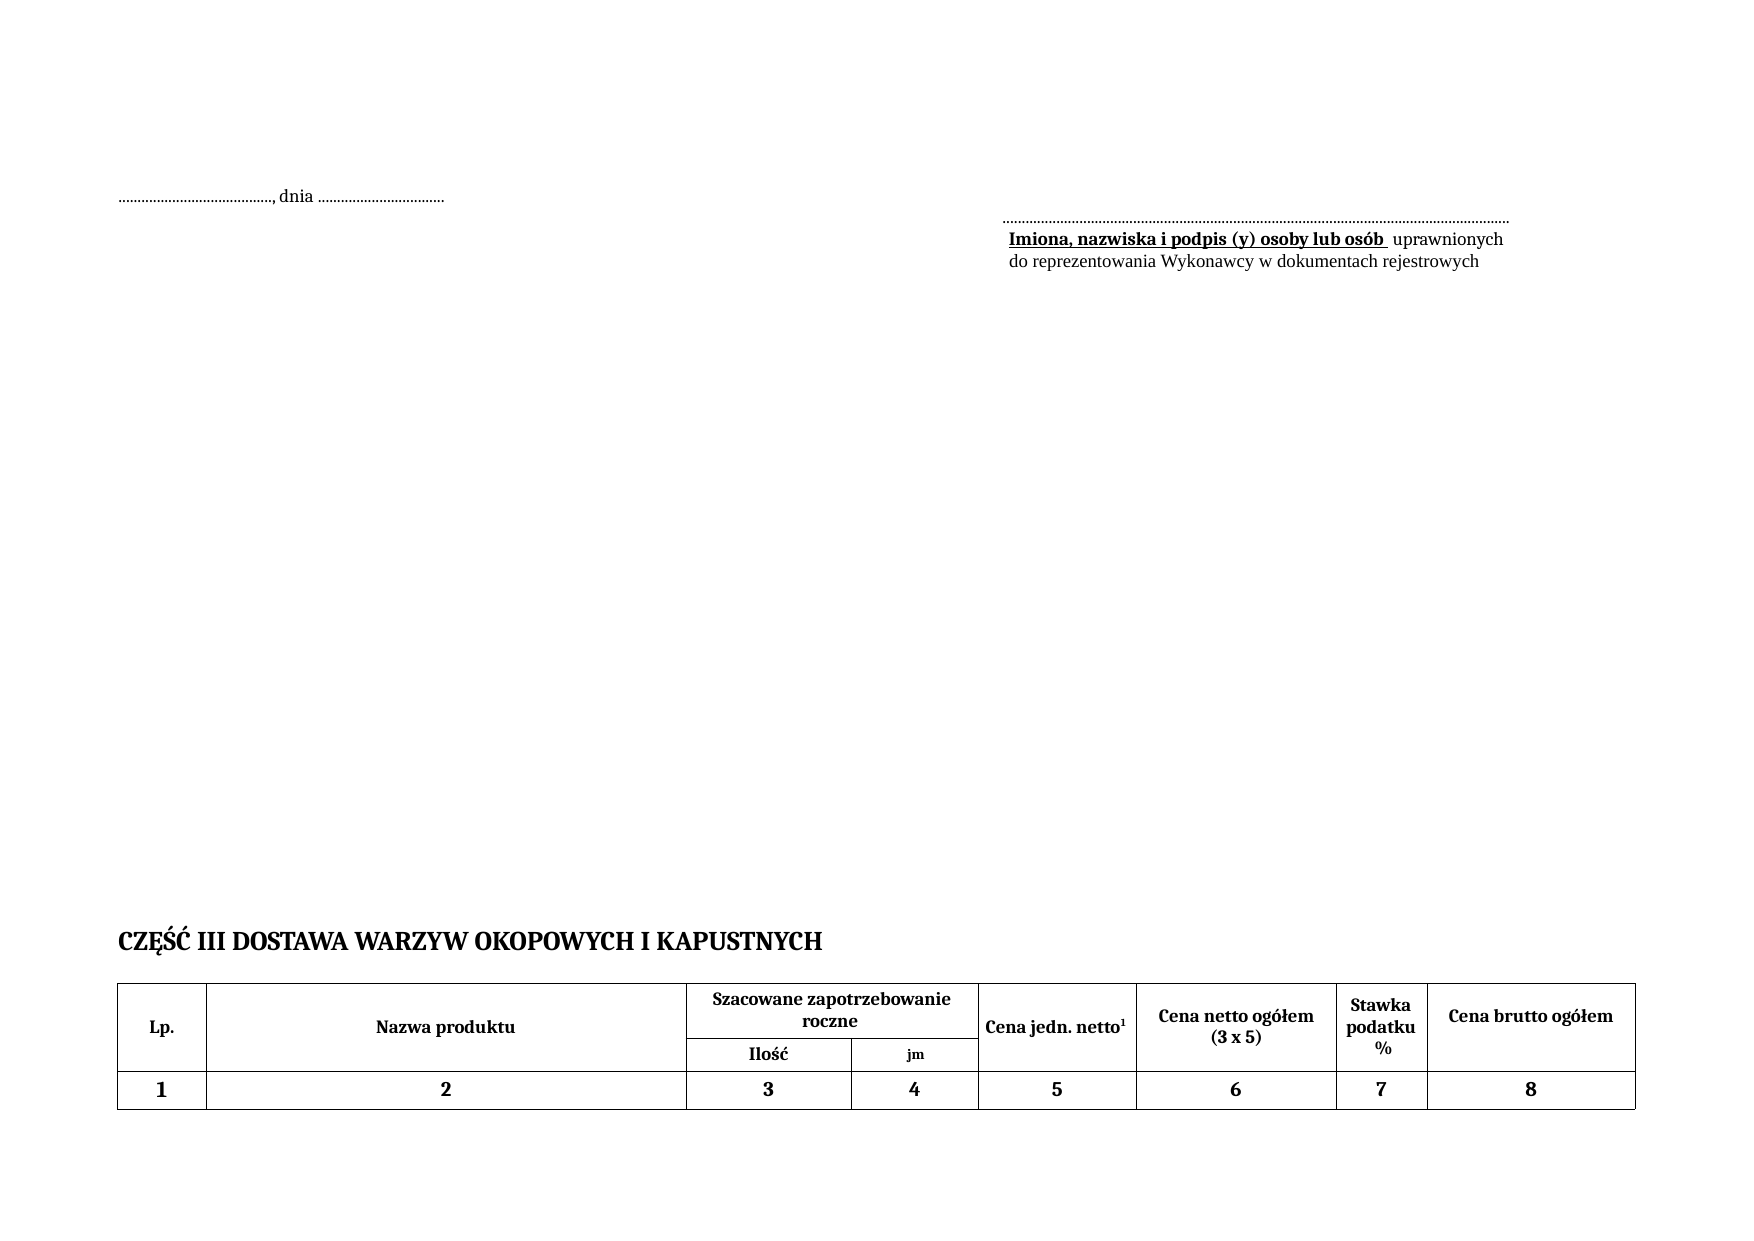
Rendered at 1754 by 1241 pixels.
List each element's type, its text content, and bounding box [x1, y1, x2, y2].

table_header Lp. [118, 984, 206, 1071]
table_cell 2 [207, 1072, 686, 1109]
table_cell 5 [979, 1072, 1136, 1109]
table_cell 7 [1337, 1072, 1427, 1109]
table_cell 4 [852, 1072, 978, 1109]
table_header Stawka podatku % [1337, 984, 1427, 1071]
table_cell 8 [1428, 1072, 1635, 1109]
text do reprezentowania Wykonawcy w dokumentach rejestrowych [118, 250, 1636, 272]
table_header Cena jedn. netto1 [979, 984, 1136, 1071]
table_header Cena brutto ogółem [1428, 984, 1635, 1071]
table_cell 6 [1137, 1072, 1336, 1109]
table_header Cena netto ogółem (3 x 5) [1137, 984, 1336, 1071]
text ........................................, dnia ................................. [118, 185, 1636, 207]
table_cell 3 [687, 1072, 851, 1109]
table_cell 1 [118, 1072, 206, 1109]
table_header Nazwa produktu [207, 984, 686, 1071]
table_header Szacowane zapotrzebowanie roczne [687, 984, 978, 1038]
text .................................................................................................................................... [118, 207, 1636, 228]
text Imiona, nazwiska i podpis (y) osoby lub osób uprawnionych [118, 228, 1636, 250]
table_cell Ilość [687, 1039, 851, 1071]
table_cell jm [852, 1039, 978, 1071]
text CZĘŚĆ III DOSTAWA WARZYW OKOPOWYCH I KAPUSTNYCH [118, 926, 1636, 957]
